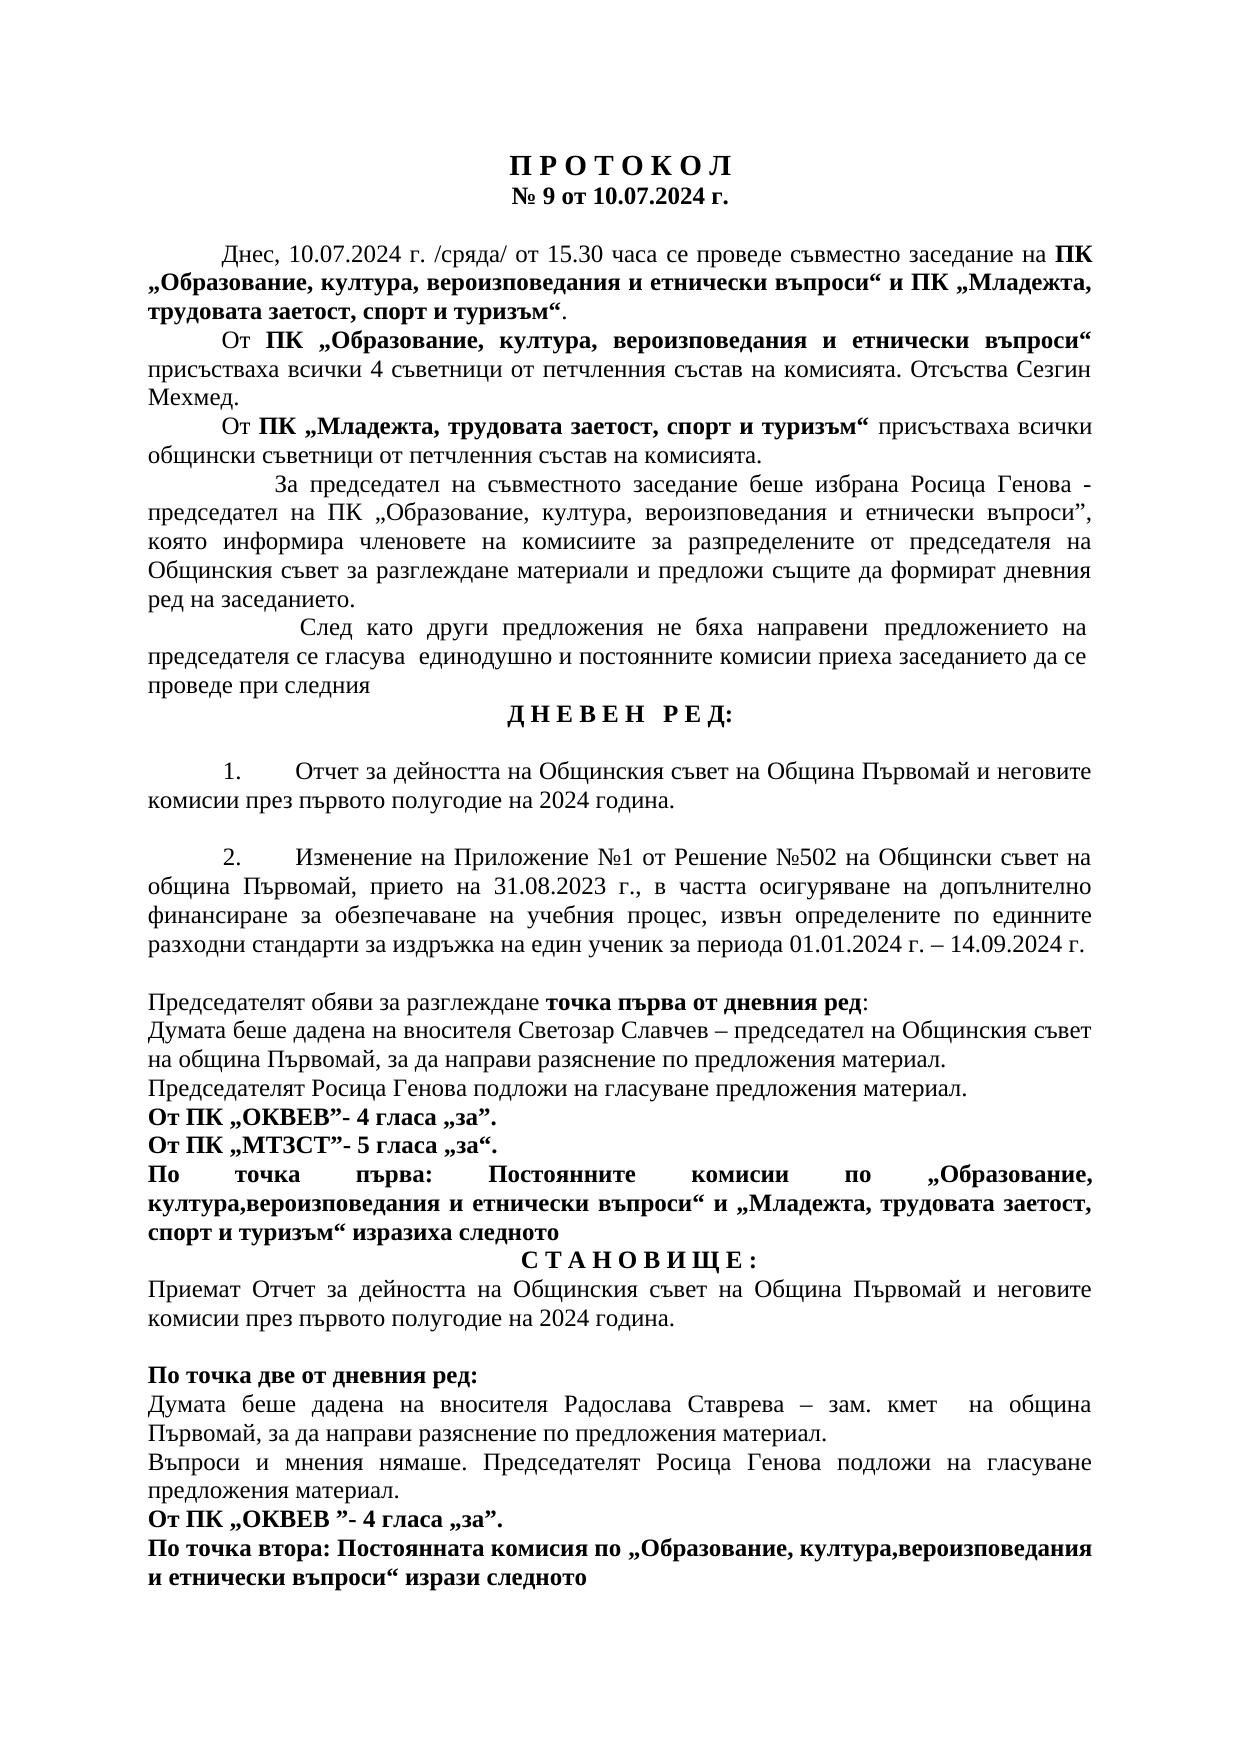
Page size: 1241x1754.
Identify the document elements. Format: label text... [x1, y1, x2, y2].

text Думата беше дадена на вносителя Радослава Ставрева – зам. кмет на община Първомай, за да направи разяснение по предложения материал. [148, 1389, 1093, 1447]
text От ПК „Образование, култура, вероизповедания и етнически въпроси“ присъстваха всички 4 съветници от петчленния състав на комисията. Отсъства Сезгин Мехмед. [148, 325, 1093, 411]
text № 9 от 10.07.2024 г. [148, 181, 1093, 210]
text От ПК „Младежта, трудовата заетост, спорт и туризъм“ присъстваха всички общински съветници от петчленния състав на комисията. [148, 411, 1093, 469]
text П Р О Т О К О Л [148, 148, 1093, 181]
text По точка две от дневния ред: [148, 1360, 1093, 1389]
text От ПК „ОКВЕВ”- 4 гласа „за”. [148, 1102, 1093, 1130]
text Приемат Отчет за дейността на Общинския съвет на Община Първомай и неговите комисии през първото полугодие на 2024 година. [148, 1274, 1093, 1332]
list Изменение на Приложение №1 от Решение №502 на Общински съвет на община Първомай, прието на 31.08.2023 г., в частта осигуряване на допълнително финансиране за обезпечаване на учебния процес, извън определените по единните разходни стандарти за издръжка на един ученик за периода 01.01.2024 г. – 14.09.2024 г. [148, 842, 1093, 957]
text След като други предложения не бяха направени предложението на председателя се гласува единодушно и постоянните комисии приеха заседанието да се проведе при следния [148, 612, 1087, 699]
text По точка втора: Постоянната комисия по „Образование, култура,вероизповедания и етнически въпроси“ изрази следното [148, 1533, 1093, 1590]
text Председателят Росица Генова подложи на гласуване предложения материал. [148, 1073, 1093, 1102]
text От ПК „МТЗСТ”- 5 гласа „за“. [148, 1130, 1093, 1159]
text За председател на съвместното заседание беше избрана Росица Генова - председател на ПК „Образование, култура, вероизповедания и етнически въпроси”, която информира членовете на комисиите за разпределените от председателя на Общинския съвет за разглеждане материали и предложи същите да формират дневния ред на заседанието. [148, 469, 1093, 612]
text Д Н Е В Е Н Р Е Д: [148, 699, 1093, 727]
text С Т А Н О В И Щ Е : [148, 1245, 1093, 1274]
text Въпроси и мнения нямаше. Председателят Росица Генова подложи на гласуване предложения материал. [148, 1447, 1093, 1504]
text Днес, 10.07.2024 г. /сряда/ от 15.30 часа се проведе съвместно заседание на ПК „Образование, култура, вероизповедания и етнически въпроси“ и ПК „Младежта, трудовата заетост, спорт и туризъм“. [148, 239, 1093, 325]
text Думата беше дадена на вносителя Светозар Славчев – председател на Общинския съвет на община Първомай, за да направи разяснение по предложения материал. [148, 1015, 1093, 1073]
text По точка първа: Постоянните комисии по „Образование, култура,вероизповедания и етнически въпроси“ и „Младежта, трудовата заетост, спорт и туризъм“ изразиха следното [148, 1159, 1093, 1245]
list Отчет за дейността на Общинския съвет на Община Първомай и неговите комисии през първото полугодие на 2024 година. [148, 756, 1093, 814]
text От ПК „ОКВЕВ ”- 4 гласа „за”. [148, 1504, 1093, 1533]
text Председателят обяви за разглеждане точка първа от дневния ред: [148, 987, 1093, 1015]
